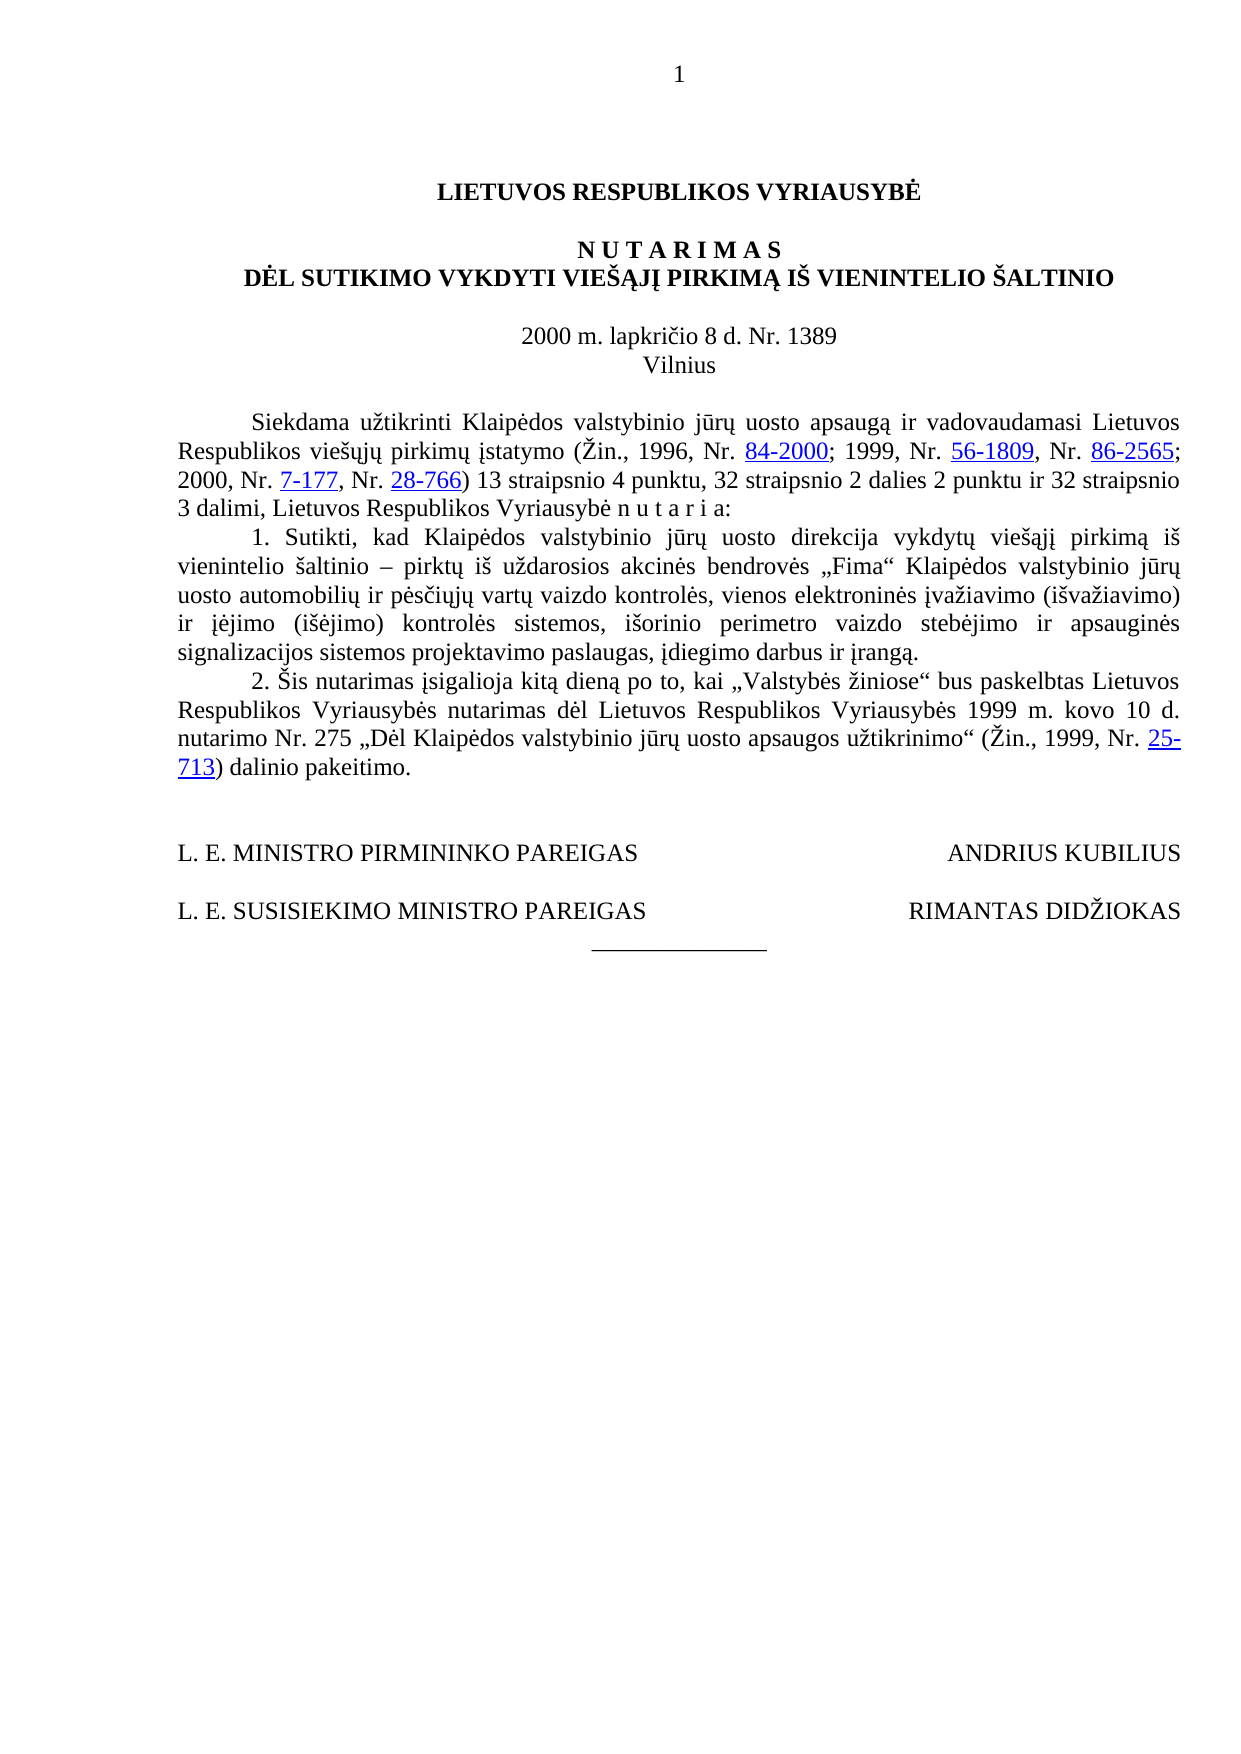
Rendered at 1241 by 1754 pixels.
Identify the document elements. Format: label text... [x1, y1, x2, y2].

text Siekdama užtikrinti Klaipėdos valstybinio jūrų uosto apsaugą ir vadovaudamasi Lietuvos Respublikos viešųjų pirkimų įstatymo (Žin., 1996, Nr. 84-2000; 1999, Nr. 56-1809, Nr. 86-2565; 2000, Nr. 7-177, Nr. 28-766) 13 straipsnio 4 punktu, 32 straipsnio 2 dalies 2 punktu ir 32 straipsnio 3 dalimi, Lietuvos Respublikos Vyriausybė nutaria: [177, 407, 1181, 522]
text 2. Šis nutarimas įsigalioja kitą dieną po to, kai „Valstybės žiniose“ bus paskelbtas Lietuvos Respublikos Vyriausybės nutarimas dėl Lietuvos Respublikos Vyriausybės 1999 m. kovo 10 d. nutarimo Nr. 275 „Dėl Klaipėdos valstybinio jūrų uosto apsaugos užtikrinimo“ (Žin., 1999, Nr. 25-713) dalinio pakeitimo. [177, 666, 1181, 781]
text N U T A R I M A S [177, 235, 1181, 263]
text DĖL SUTIKIMO VYKDYTI VIEŠĄJĮ PIRKIMĄ IŠ VIENINTELIO ŠALTINIO [177, 263, 1181, 292]
text 2000 m. lapkričio 8 d. Nr. 1389 [177, 321, 1181, 350]
text 1. Sutikti, kad Klaipėdos valstybinio jūrų uosto direkcija vykdytų viešąjį pirkimą iš vienintelio šaltinio – pirktų iš uždarosios akcinės bendrovės „Fima“ Klaipėdos valstybinio jūrų uosto automobilių ir pėsčiųjų vartų vaizdo kontrolės, vienos elektroninės įvažiavimo (išvažiavimo) ir įėjimo (išėjimo) kontrolės sistemos, išorinio perimetro vaizdo stebėjimo ir apsauginės signalizacijos sistemos projektavimo paslaugas, įdiegimo darbus ir įrangą. [177, 522, 1181, 666]
text L. E. MINISTRO PIRMININKO PAREIGAS ANDRIUS KUBILIUS [177, 838, 1181, 867]
text LIETUVOS RESPUBLIKOS VYRIAUSYBĖ [177, 177, 1181, 206]
text L. E. SUSISIEKIMO MINISTRO PAREIGAS RIMANTAS DIDŽIOKAS [177, 896, 1181, 925]
text ______________ [177, 925, 1181, 953]
text Vilnius [177, 350, 1181, 378]
